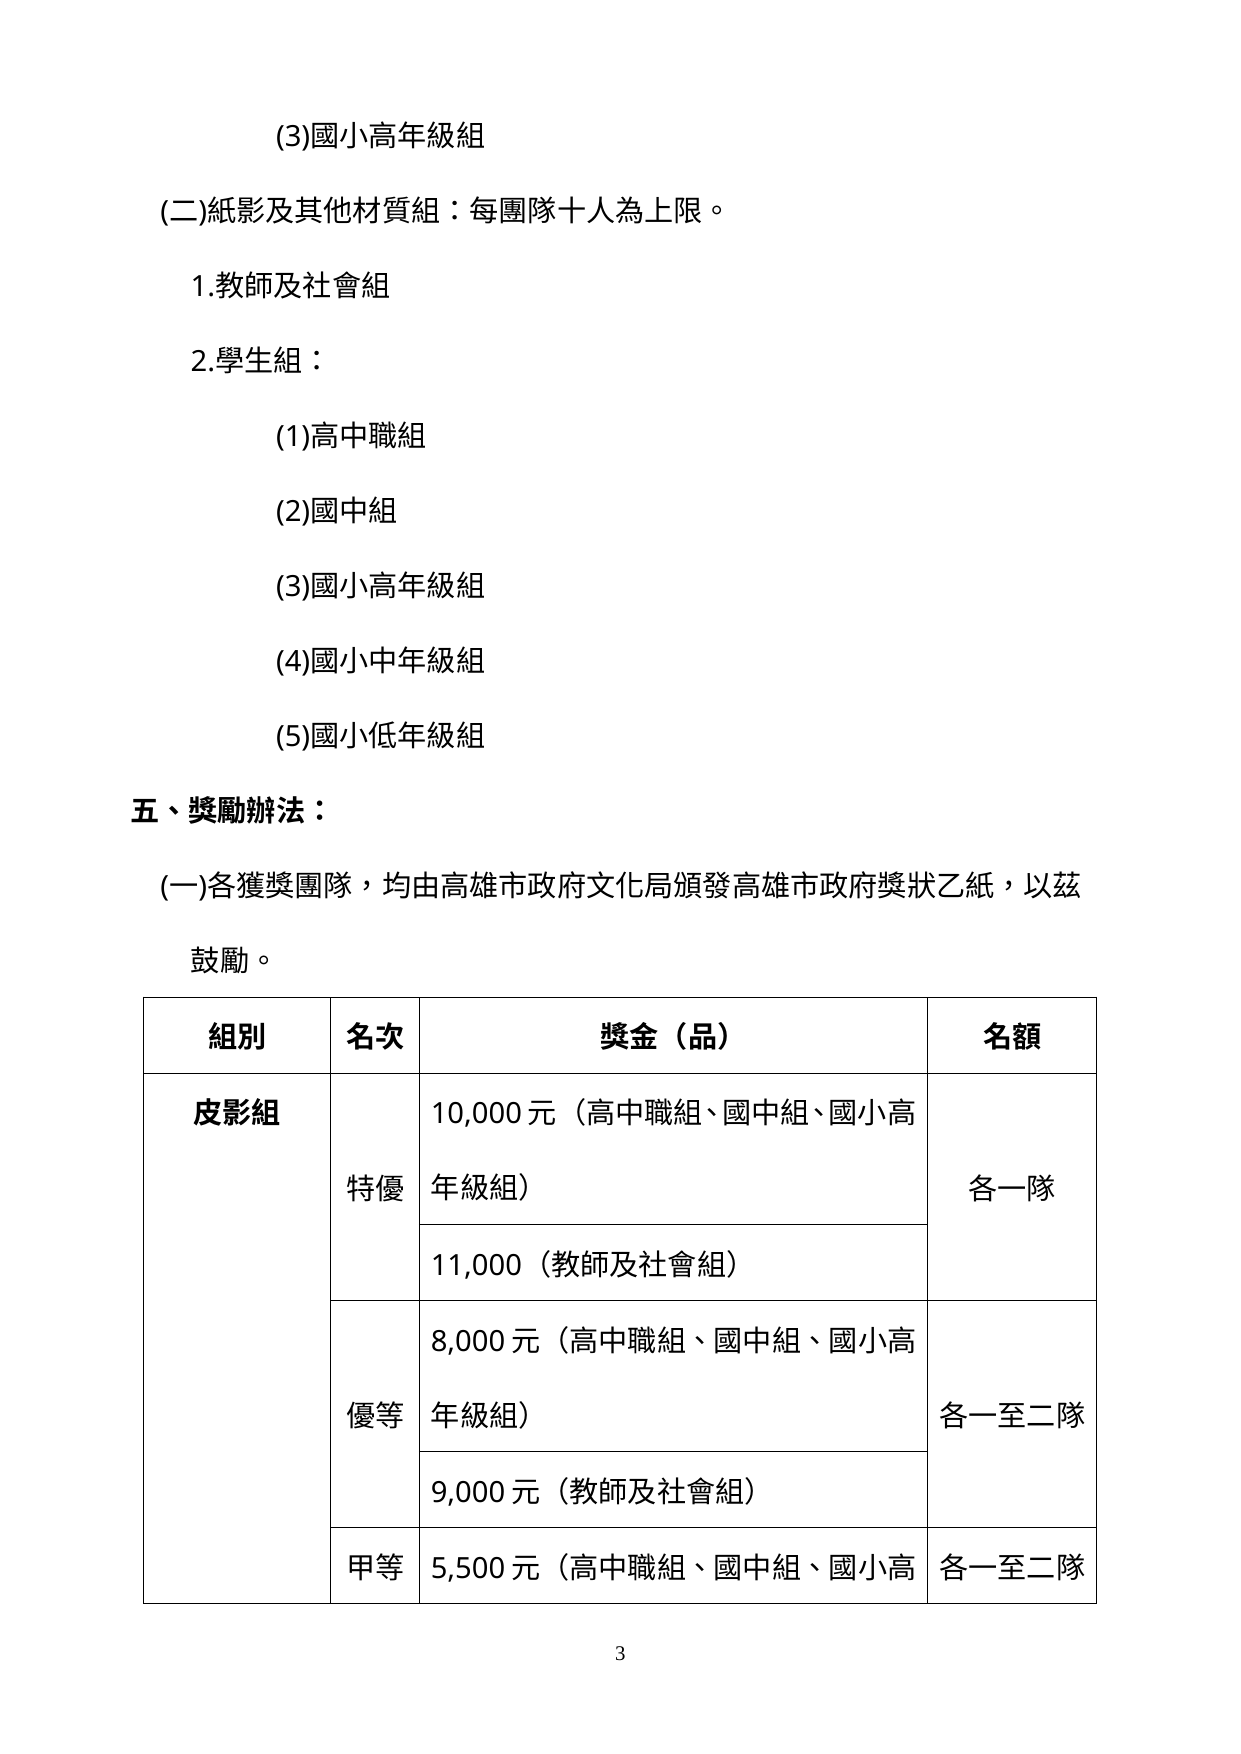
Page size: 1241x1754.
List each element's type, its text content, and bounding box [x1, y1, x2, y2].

table_cell 優等 [331, 1301, 419, 1527]
text (3)國小高年級組 [130, 547, 1110, 622]
table_cell 10,000元（高中職組、國中組、國小高年級組） [420, 1074, 927, 1224]
table_cell 特優 [331, 1074, 419, 1300]
text (1)高中職組 [130, 397, 1110, 472]
table_cell 各一至二隊 [928, 1528, 1096, 1603]
table_cell 皮影組 [144, 1074, 330, 1603]
table_header 獎金（品） [420, 998, 927, 1073]
text (4)國小中年級組 [130, 622, 1110, 697]
table_cell 各一隊 [928, 1074, 1096, 1300]
table_cell 11,000（教師及社會組） [420, 1225, 927, 1300]
text 1.教師及社會組 [130, 247, 1110, 322]
text 鼓勵。 [130, 922, 1110, 997]
table_header 名次 [331, 998, 419, 1073]
table_header 名額 [928, 998, 1096, 1073]
text (2)國中組 [130, 472, 1110, 547]
table_header 組別 [144, 998, 330, 1073]
text (3)國小高年級組 [130, 97, 1110, 172]
text 五、獎勵辦法： [130, 772, 1110, 847]
table_cell 甲等 [331, 1528, 419, 1603]
text (5)國小低年級組 [130, 697, 1110, 772]
text (一)各獲獎團隊，均由高雄市政府文化局頒發高雄市政府獎狀乙紙，以茲 [130, 847, 1110, 922]
table_cell 各一至二隊 [928, 1301, 1096, 1527]
table_cell 5,500元（高中職組、國中組、國小高 [420, 1528, 927, 1603]
table_cell 9,000元（教師及社會組） [420, 1452, 927, 1527]
table_cell 8,000元（高中職組、國中組、國小高年級組） [420, 1301, 927, 1451]
text 2.學生組： [130, 322, 1110, 397]
text (二)紙影及其他材質組：每團隊十人為上限。 [130, 172, 1110, 247]
